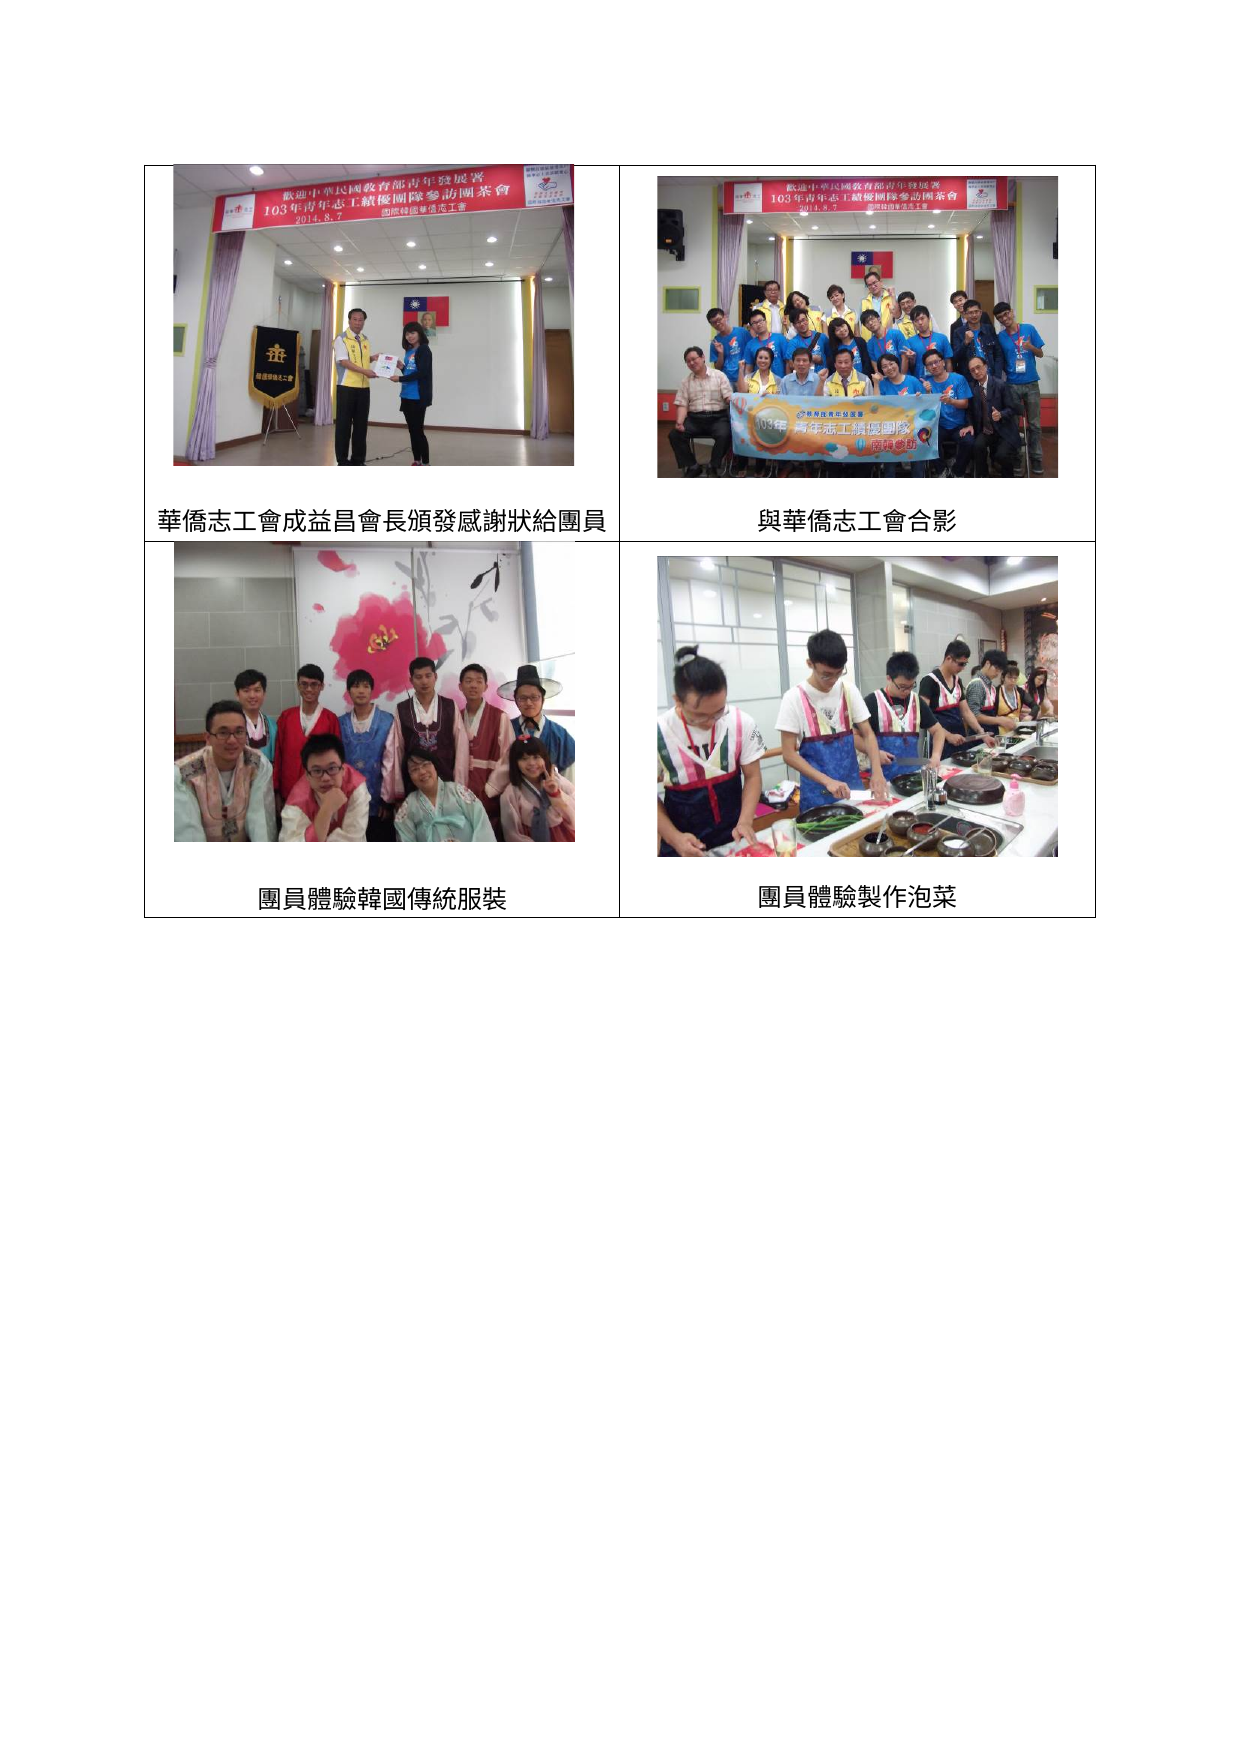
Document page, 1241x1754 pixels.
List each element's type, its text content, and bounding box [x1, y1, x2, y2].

table_cell 團員體驗製作泡菜 [620, 542, 1095, 917]
table_cell 與華僑志工會合影 [620, 166, 1095, 541]
picture [657, 176, 1059, 478]
table_cell 團員體驗韓國傳統服裝 [145, 542, 619, 917]
picture [173, 164, 575, 466]
picture [174, 541, 575, 842]
table_cell 華僑志工會成益昌會長頒發感謝狀給團員 [145, 166, 619, 541]
picture [657, 556, 1058, 857]
